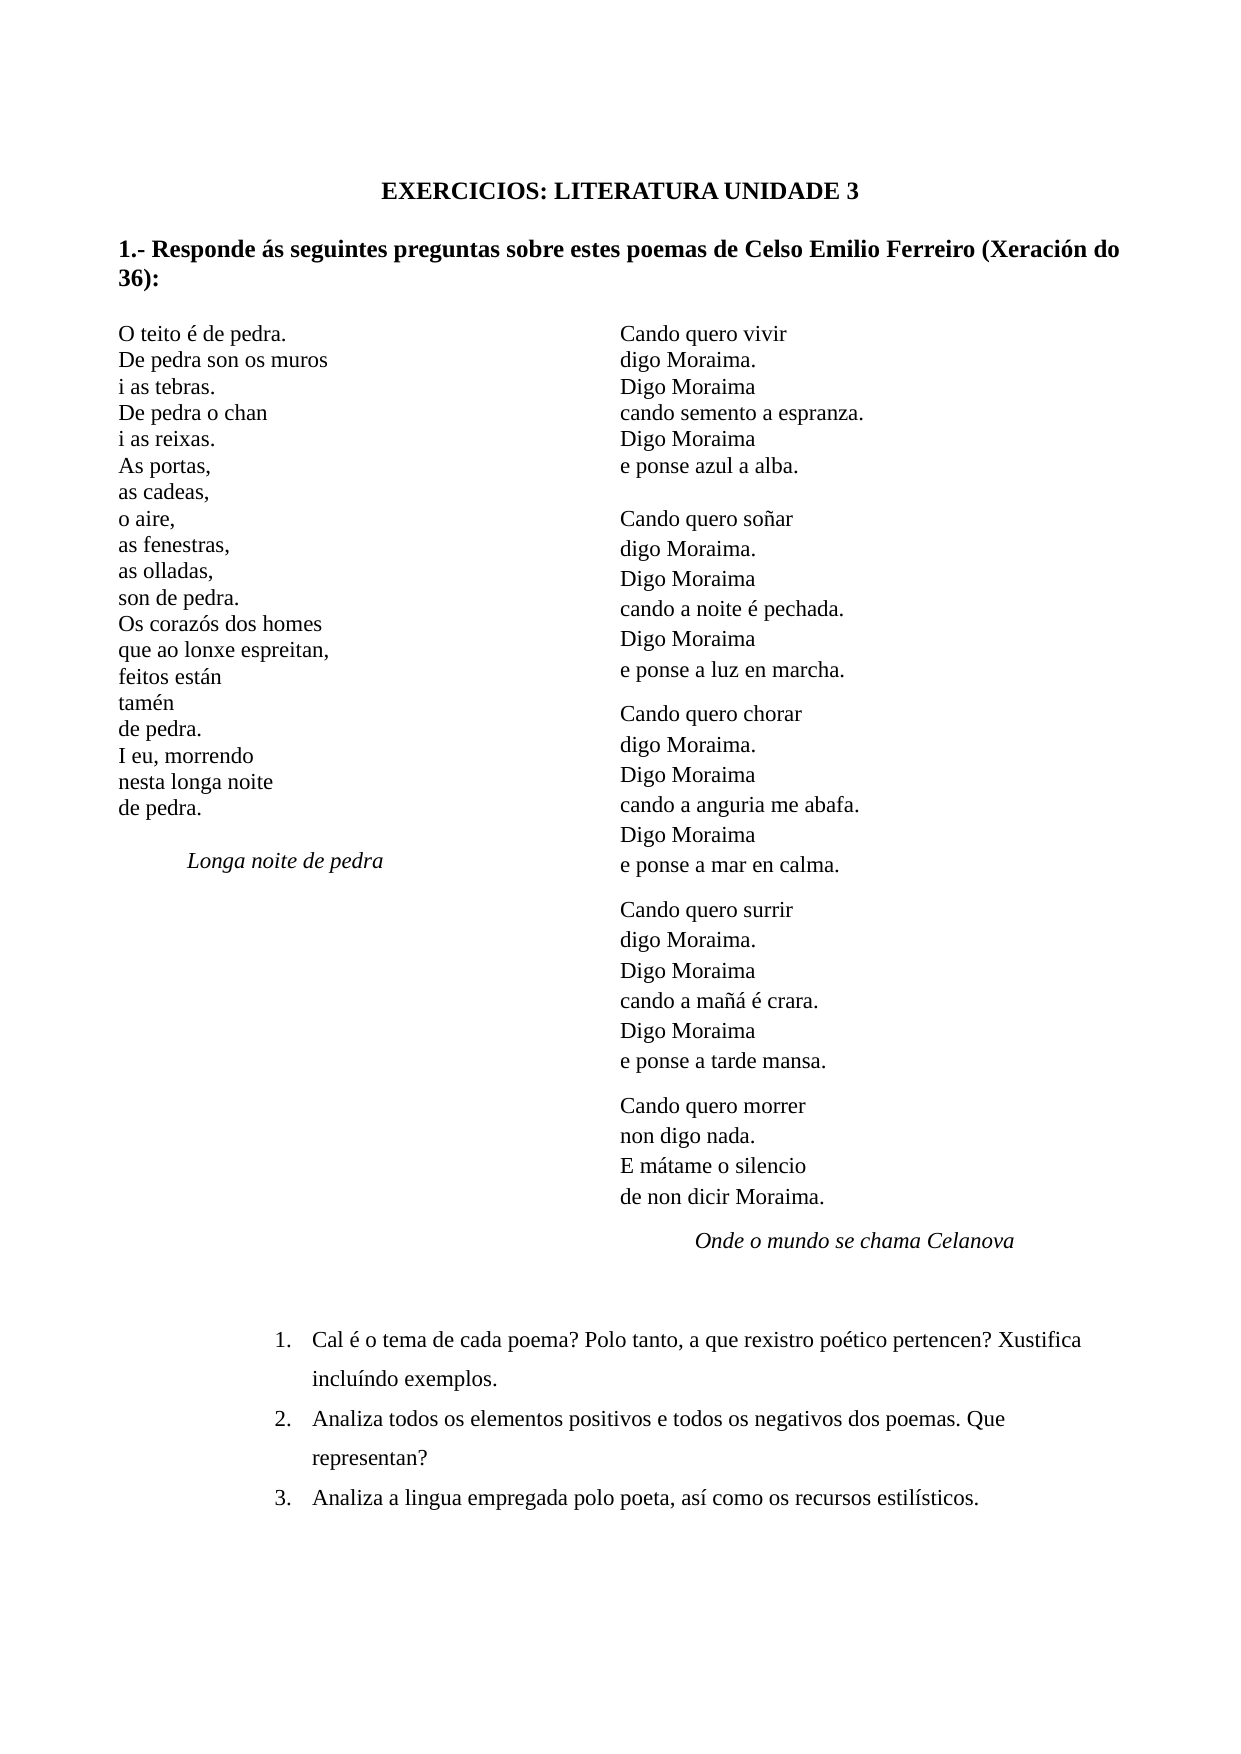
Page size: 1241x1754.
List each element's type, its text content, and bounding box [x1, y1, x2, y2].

table_header Cando quero vivir digo Moraima. Digo Moraima cando semento a espranza. Digo Moraima e ponse azul a alba. Cando quero soñar digo Moraima. Digo Moraima cando a noite é pechada. Digo Moraima e ponse a luz en marcha. Cando quero chorar digo Moraima. Digo Moraima cando a anguria me abafa. Digo Moraima e ponse a mar en calma. Cando quero surrir digo Moraima. Digo Moraima cando a mañá é crara. Digo Moraima e ponse a tarde mansa. Cando quero morrer non digo nada. E mátame o silencio de non dicir Moraima. Onde o mundo se chama Celanova [620, 320, 1122, 1254]
list Cal é o tema de cada poema? Polo tanto, a que rexistro poético pertencen? Xustifica incluíndo exemplos. [274, 1326, 1122, 1392]
text EXERCICIOS: LITERATURA UNIDADE 3 [118, 176, 1122, 205]
text 1.- Responde ás seguintes preguntas sobre estes poemas de Celso Emilio Ferreiro (Xeración do 36): [118, 234, 1122, 291]
list Analiza a lingua empregada polo poeta, así como os recursos estilísticos. [274, 1484, 1122, 1510]
list Analiza todos os elementos positivos e todos os negativos dos poemas. Que representan? [274, 1405, 1122, 1471]
table_header O teito é de pedra. De pedra son os muros i as tebras. De pedra o chan i as reixas. As portas, as cadeas, o aire, as fenestras, as olladas, son de pedra. Os corazós dos homes que ao lonxe espreitan, feitos están tamén de pedra. I eu, morrendo nesta longa noite de pedra. Longa noite de pedra [118, 320, 620, 1254]
